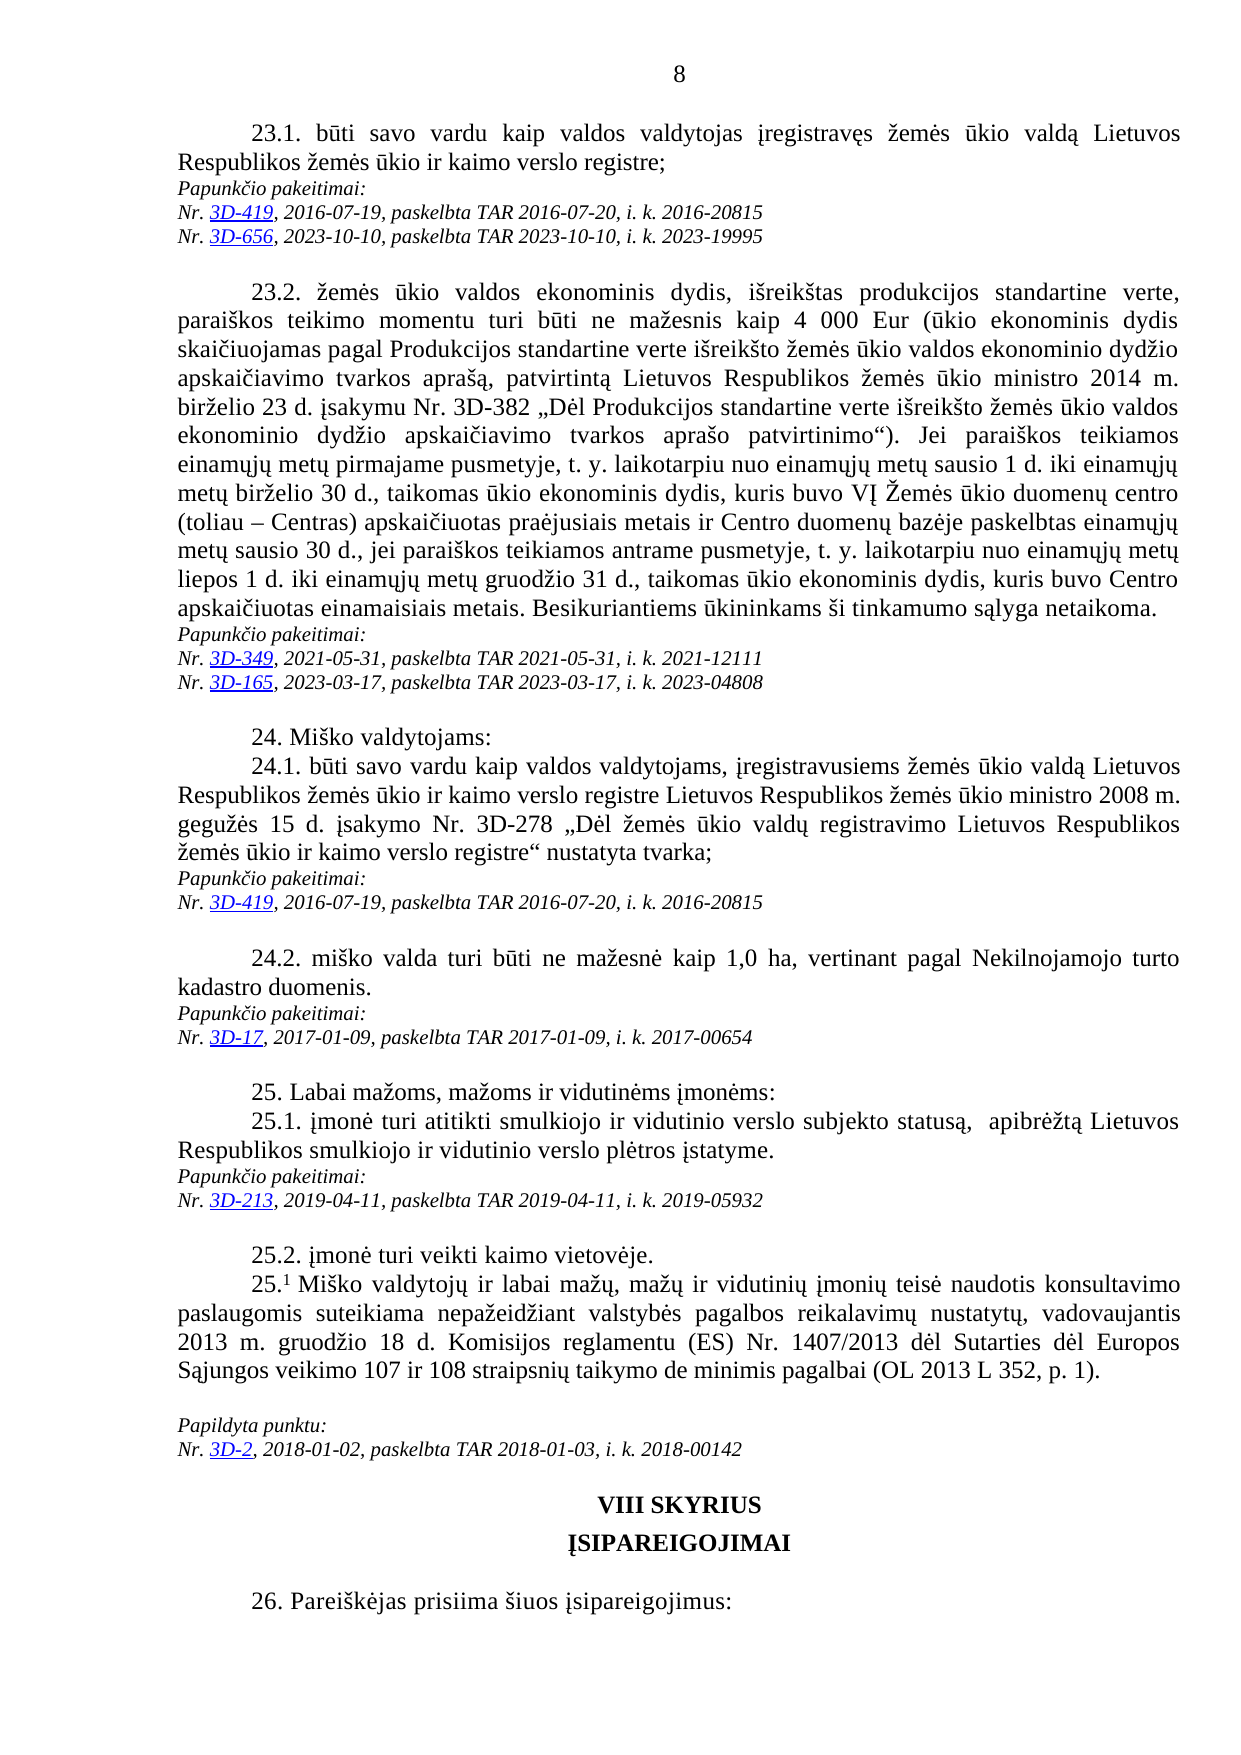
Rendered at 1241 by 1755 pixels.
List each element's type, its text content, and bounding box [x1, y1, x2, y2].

text 23.1. būti savo vardu kaip valdos valdytojas įregistravęs žemės ūkio valdą Lietuvos Respublikos žemės ūkio ir kaimo verslo registre; [177, 118, 1181, 176]
text 24. Miško valdytojams: [177, 722, 1181, 751]
text Papunkčio pakeitimai: [177, 1001, 1181, 1025]
text Nr. 3D-165, 2023-03-17, paskelbta TAR 2023-03-17, i. k. 2023-04808 [177, 670, 1181, 694]
text 25.1. įmonė turi atitikti smulkiojo ir vidutinio verslo subjekto statusą, apibrėžtą Lietuvos Respublikos smulkiojo ir vidutinio verslo plėtros įstatyme. [177, 1106, 1181, 1164]
text Papunkčio pakeitimai: [177, 622, 1181, 646]
text 25. Labai mažoms, mažoms ir vidutinėms įmonėms: [177, 1077, 1181, 1106]
text 25.2. įmonė turi veikti kaimo vietovėje. [177, 1241, 1181, 1269]
text Nr. 3D-17, 2017-01-09, paskelbta TAR 2017-01-09, i. k. 2017-00654 [177, 1025, 1181, 1049]
text Nr. 3D-656, 2023-10-10, paskelbta TAR 2023-10-10, i. k. 2023-19995 [177, 224, 1181, 248]
subtitle VIII SKYRIUS [177, 1490, 1181, 1519]
text Papunkčio pakeitimai: [177, 1164, 1181, 1188]
text Nr. 3D-419, 2016-07-19, paskelbta TAR 2016-07-20, i. k. 2016-20815 [177, 890, 1181, 914]
text Papildyta punktu: [177, 1413, 1181, 1437]
text 24.1. būti savo vardu kaip valdos valdytojams, įregistravusiems žemės ūkio valdą Lietuvos Respublikos žemės ūkio ir kaimo verslo registre Lietuvos Respublikos žemės ūkio ministro 2008 m. gegužės 15 d. įsakymo Nr. 3D-278 „Dėl žemės ūkio valdų registravimo Lietuvos Respublikos žemės ūkio ir kaimo verslo registre“ nustatyta tvarka; [177, 751, 1181, 866]
text Nr. 3D-349, 2021-05-31, paskelbta TAR 2021-05-31, i. k. 2021-12111 [177, 646, 1181, 670]
text 24.2. miško valda turi būti ne mažesnė kaip 1,0 ha, vertinant pagal Nekilnojamojo turto kadastro duomenis. [177, 943, 1181, 1001]
subtitle ĮSIPAREIGOJIMAI [177, 1528, 1181, 1557]
text Nr. 3D-419, 2016-07-19, paskelbta TAR 2016-07-20, i. k. 2016-20815 [177, 200, 1181, 224]
text Nr. 3D-213, 2019-04-11, paskelbta TAR 2019-04-11, i. k. 2019-05932 [177, 1188, 1181, 1212]
text Nr. 3D-2, 2018-01-02, paskelbta TAR 2018-01-03, i. k. 2018-00142 [177, 1437, 1181, 1461]
text 25.1 Miško valdytojų ir labai mažų, mažų ir vidutinių įmonių teisė naudotis konsultavimo paslaugomis suteikiama nepažeidžiant valstybės pagalbos reikalavimų nustatytų, vadovaujantis 2013 m. gruodžio 18 d. Komisijos reglamentu (ES) Nr. 1407/2013 dėl Sutarties dėl Europos Sąjungos veikimo 107 ir 108 straipsnių taikymo de minimis pagalbai (OL 2013 L 352, p. 1). [177, 1269, 1181, 1384]
text Papunkčio pakeitimai: [177, 866, 1181, 890]
text 26. Pareiškėjas prisiima šiuos įsipareigojimus: [177, 1586, 1181, 1614]
text 23.2. žemės ūkio valdos ekonominis dydis, išreikštas produkcijos standartine verte, paraiškos teikimo momentu turi būti ne mažesnis kaip 4 000 Eur (ūkio ekonominis dydis skaičiuojamas pagal Produkcijos standartine verte išreikšto žemės ūkio valdos ekonominio dydžio apskaičiavimo tvarkos aprašą, patvirtintą Lietuvos Respublikos žemės ūkio ministro 2014 m. birželio 23 d. įsakymu Nr. 3D-382 „Dėl Produkcijos standartine verte išreikšto žemės ūkio valdos ekonominio dydžio apskaičiavimo tvarkos aprašo patvirtinimo“). Jei paraiškos teikiamos einamųjų metų pirmajame pusmetyje, t. y. laikotarpiu nuo einamųjų metų sausio 1 d. iki einamųjų metų birželio 30 d., taikomas ūkio ekonominis dydis, kuris buvo VĮ Žemės ūkio duomenų centro (toliau – Centras) apskaičiuotas praėjusiais metais ir Centro duomenų bazėje paskelbtas einamųjų metų sausio 30 d., jei paraiškos teikiamos antrame pusmetyje, t. y. laikotarpiu nuo einamųjų metų liepos 1 d. iki einamųjų metų gruodžio 31 d., taikomas ūkio ekonominis dydis, kuris buvo Centro apskaičiuotas einamaisiais metais. Besikuriantiems ūkininkams ši tinkamumo sąlyga netaikoma. [177, 277, 1181, 622]
text Papunkčio pakeitimai: [177, 176, 1181, 200]
